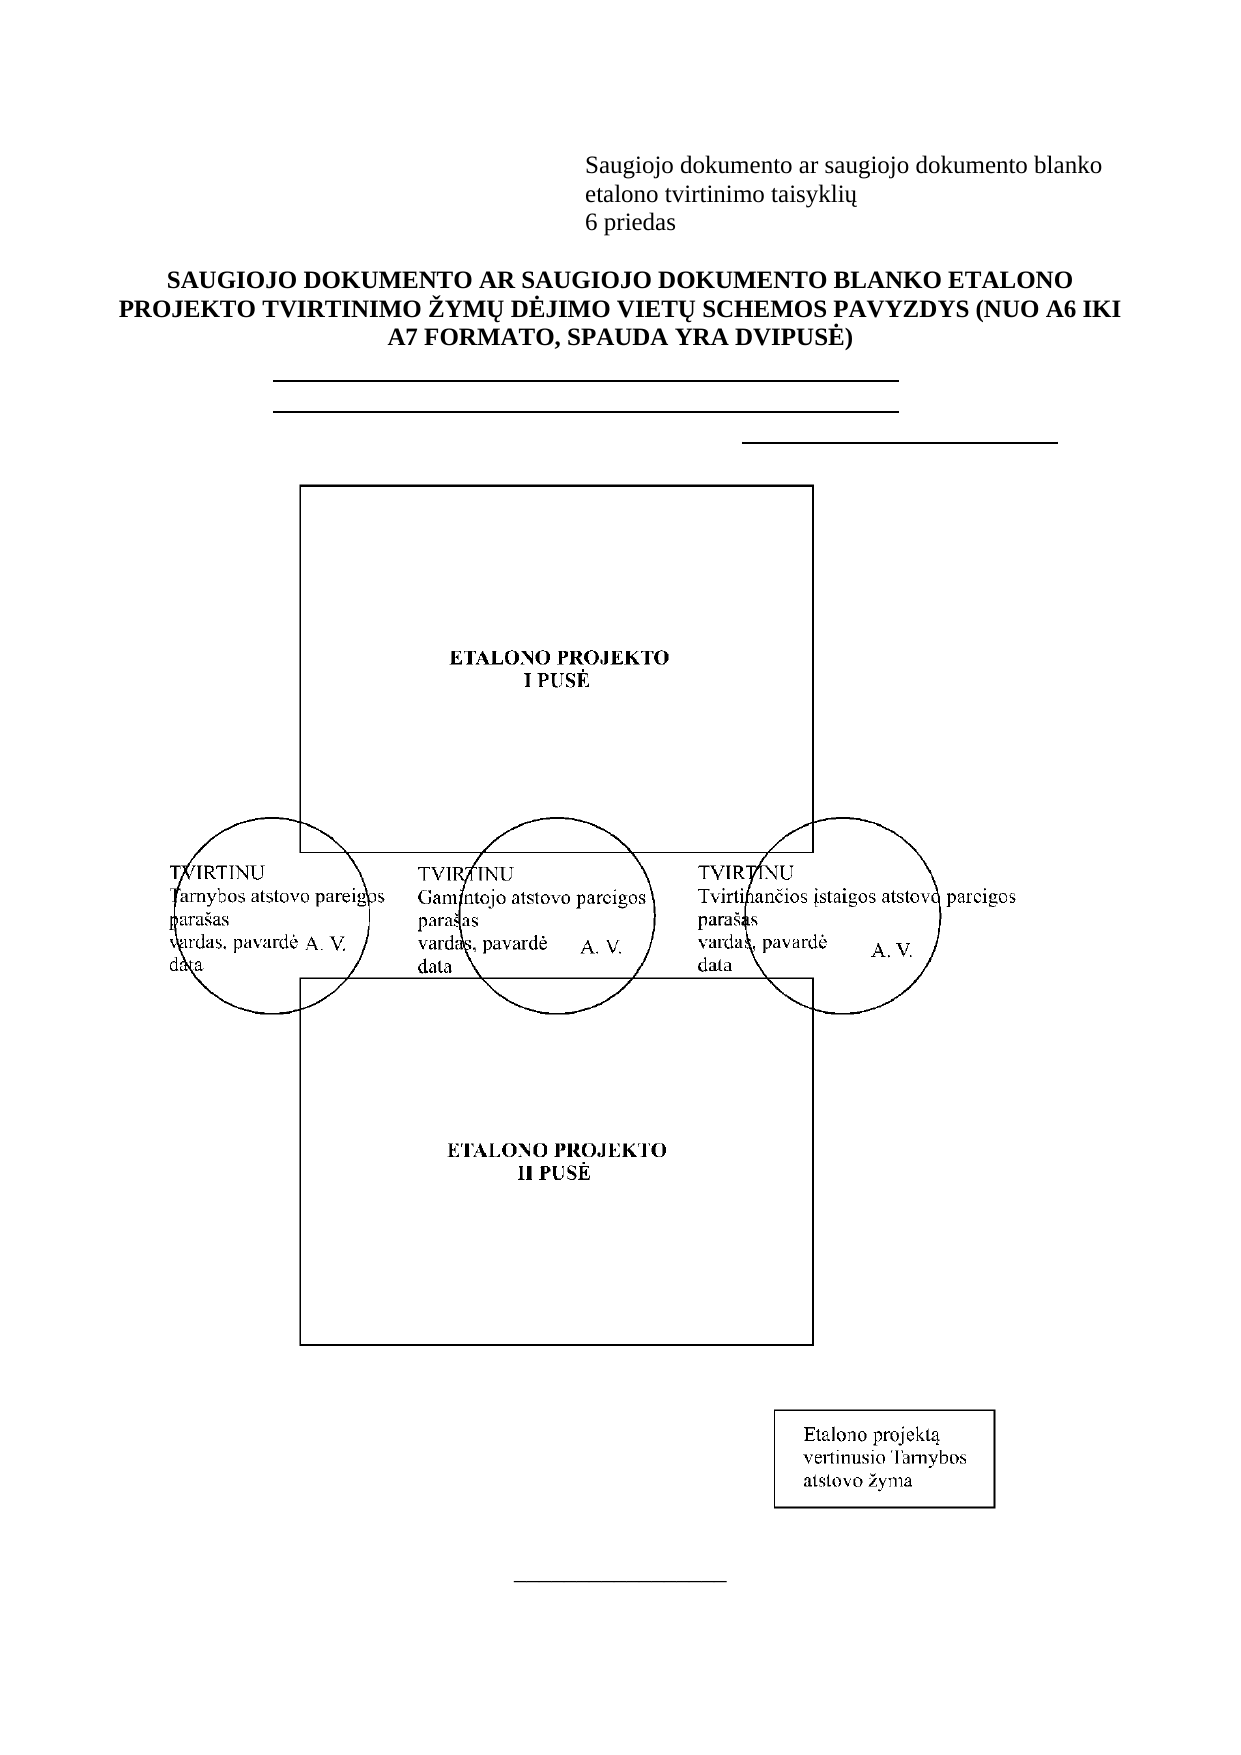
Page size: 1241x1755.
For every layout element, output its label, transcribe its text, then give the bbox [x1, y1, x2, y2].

text SAUGIOJO DOKUMENTO AR SAUGIOJO DOKUMENTO BLANKO ETALONO PROJEKTO TVIRTINIMO ŽYMŲ DĖJIMO VIETŲ SCHEMOS PAVYZDYS (NUO A6 IKI A7 FORMATO, SPAUDA YRA DVIPUSĖ) [112, 265, 1128, 351]
text _________________ [112, 1556, 1128, 1585]
text 6 priedas [585, 207, 1128, 236]
text Saugiojo dokumento ar saugiojo dokumento blanko etalono tvirtinimo taisyklių [585, 150, 1128, 207]
